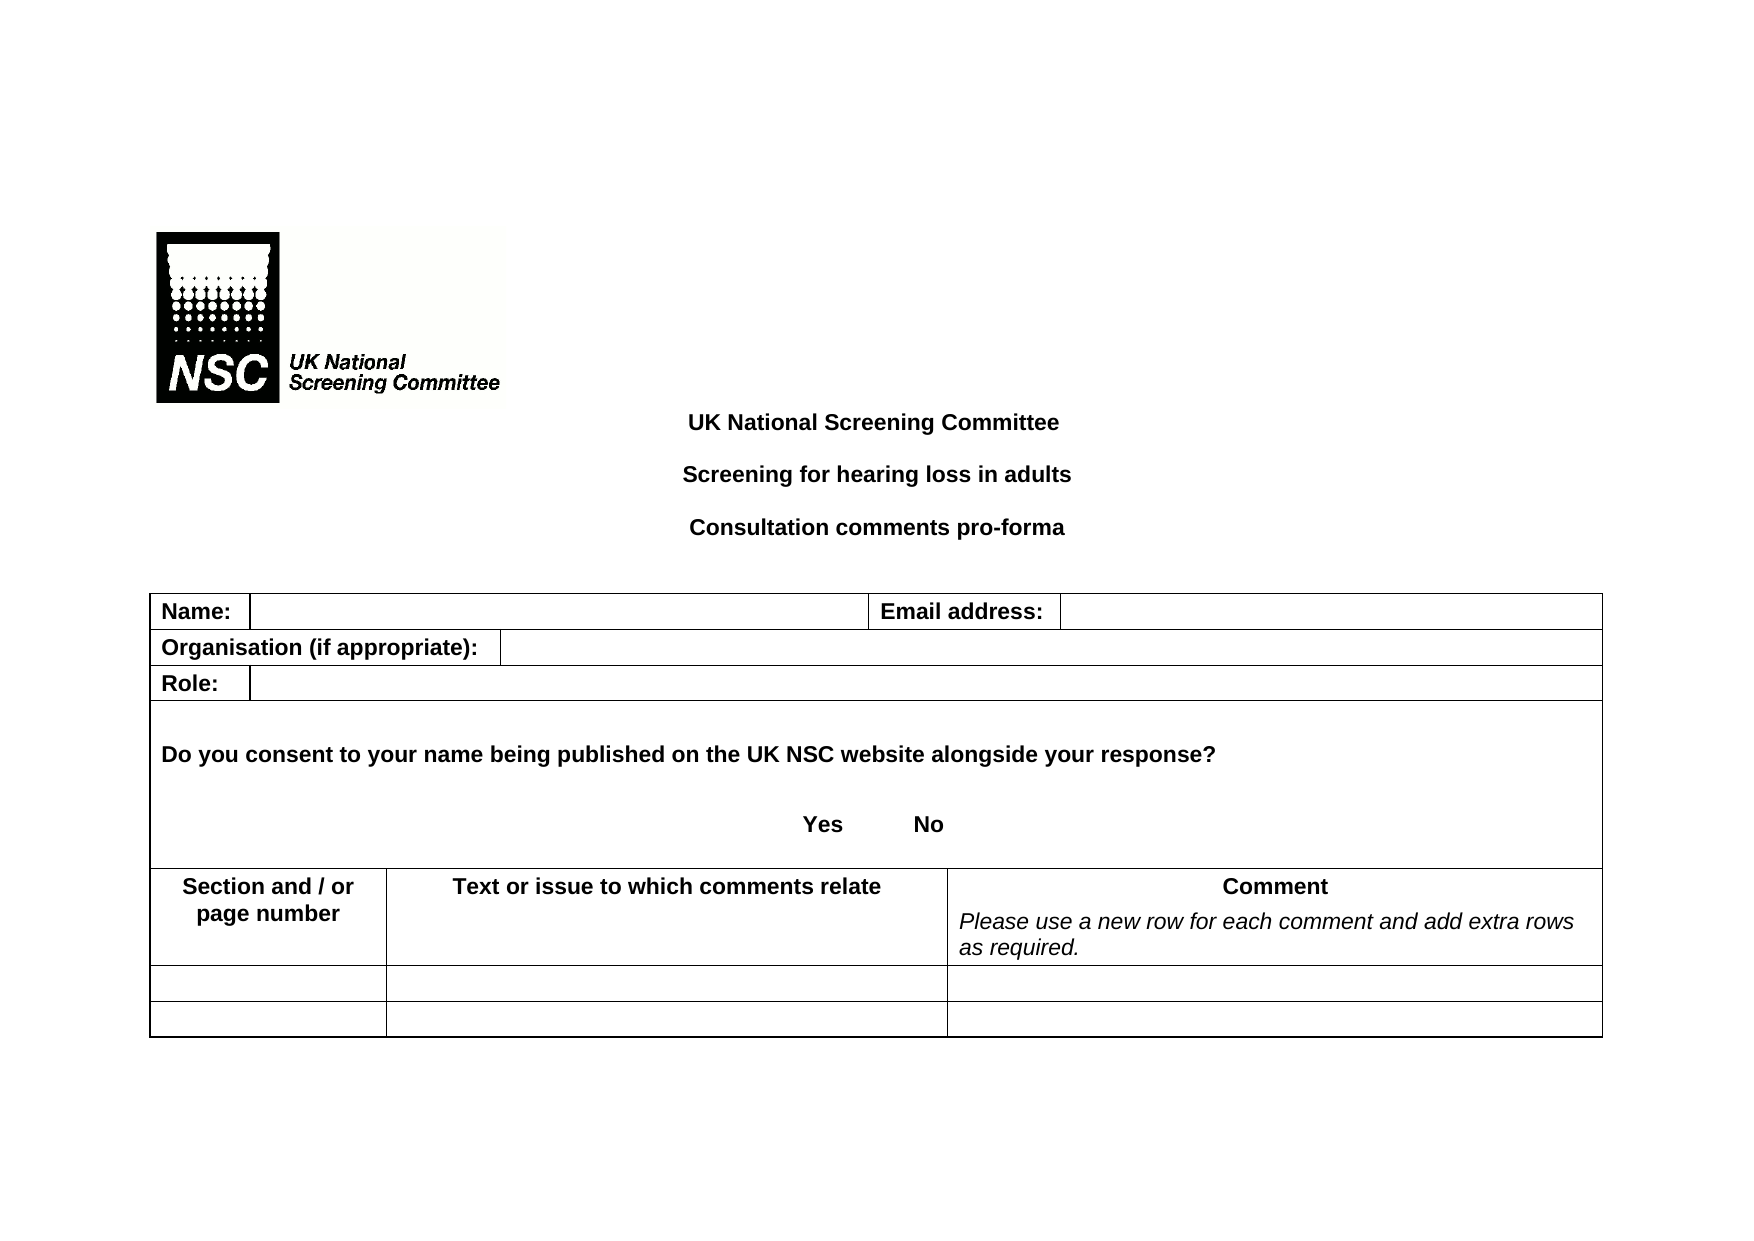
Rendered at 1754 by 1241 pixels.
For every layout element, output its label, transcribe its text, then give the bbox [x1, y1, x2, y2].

table_cell [948, 1002, 1602, 1036]
table_header [251, 594, 868, 629]
table_cell Section and / or page number [151, 869, 386, 965]
table_header [1061, 594, 1602, 629]
table_cell Comment Please use a new row for each comment and add extra rows as required. [948, 869, 1602, 965]
table_cell [387, 1002, 947, 1036]
text Consultation comments pro-forma [150, 514, 1604, 540]
text Screening for hearing loss in adults [150, 461, 1604, 488]
table_cell [948, 966, 1602, 1001]
table_header Name: [151, 594, 249, 629]
table_cell Do you consent to your name being published on the UK NSC website alongside your response? Yes No [151, 701, 1602, 868]
table_cell Organisation (if appropriate): [151, 630, 500, 664]
text UK National Screening Committee [150, 409, 1604, 435]
table_cell [501, 630, 1602, 664]
table_cell [387, 966, 947, 1001]
table_cell [151, 966, 386, 1001]
table_cell [151, 1002, 386, 1036]
table_cell Role: [151, 666, 249, 700]
table_cell Text or issue to which comments relate [387, 869, 947, 965]
table_cell [251, 666, 1602, 700]
table_header Email address: [869, 594, 1060, 629]
